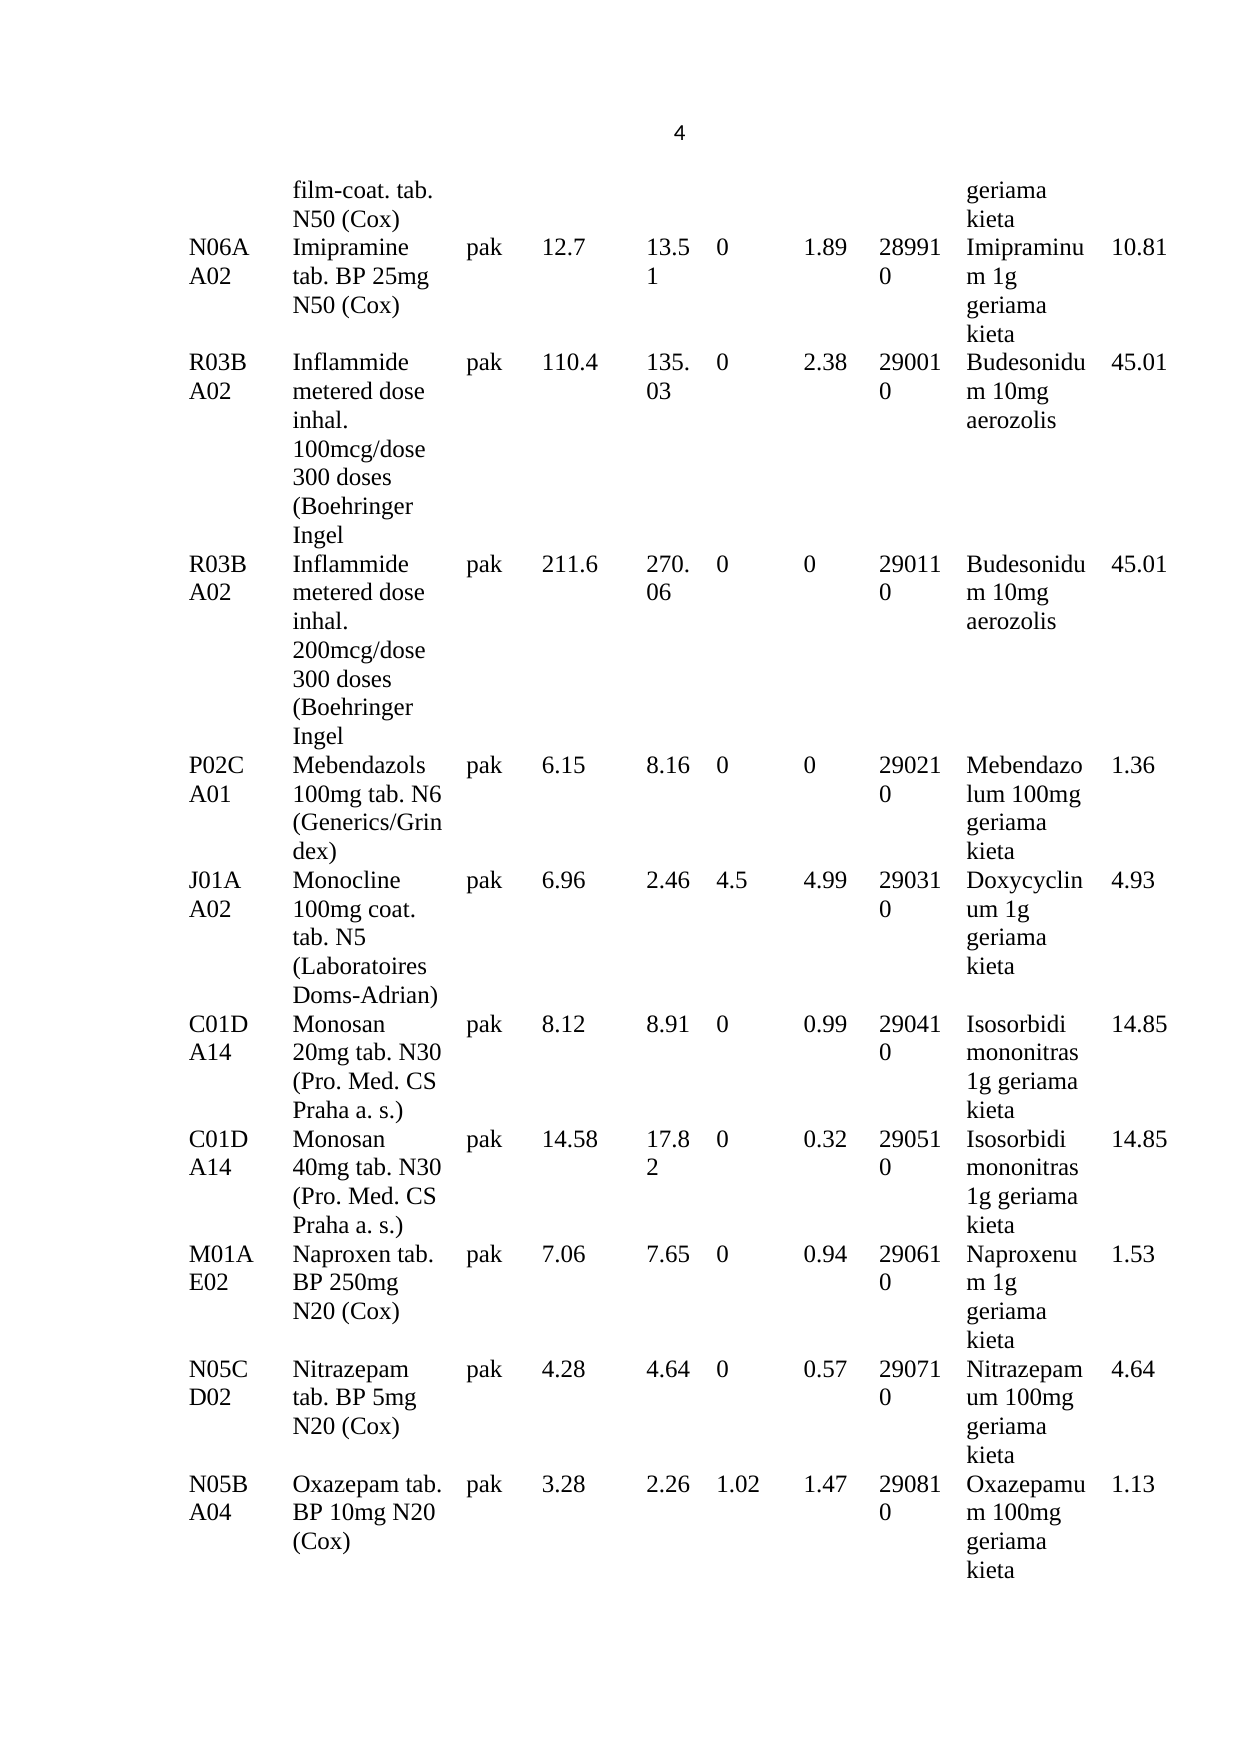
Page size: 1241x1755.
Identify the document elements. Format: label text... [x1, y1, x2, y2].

table_cell 1.13 [1100, 1469, 1181, 1584]
table_cell 1.02 [705, 1469, 792, 1584]
table_cell 14.85 [1100, 1124, 1181, 1239]
table_cell P02C A01 [177, 750, 281, 865]
table_cell 0 [705, 233, 792, 347]
table_cell geriama kieta [955, 175, 1100, 232]
table_cell 110.4 [530, 348, 635, 549]
table_cell 8.91 [635, 1009, 705, 1124]
table_cell [635, 175, 705, 232]
table_cell 290810 [868, 1469, 955, 1584]
table_cell J01A A02 [177, 865, 281, 1009]
table_cell 0 [705, 1009, 792, 1124]
table_cell 4.99 [792, 865, 868, 1009]
table_cell 0 [705, 1354, 792, 1469]
table_cell pak [455, 750, 530, 865]
table_cell pak [455, 865, 530, 1009]
table_cell pak [455, 1354, 530, 1469]
table_cell 7.65 [635, 1239, 705, 1354]
table_cell 3.28 [530, 1469, 635, 1584]
table_cell 0 [705, 549, 792, 750]
table_cell 290010 [868, 348, 955, 549]
table_cell Budesonidum 10mg aerozolis [955, 549, 1100, 750]
table_cell Inflammide metered dose inhal. 200mcg/dose 300 doses (Boehringer Ingel [281, 549, 455, 750]
table_cell R03B A02 [177, 348, 281, 549]
table_cell 14.58 [530, 1124, 635, 1239]
table_cell 2.46 [635, 865, 705, 1009]
table_cell [455, 175, 530, 232]
table_cell Budesonidum 10mg aerozolis [955, 348, 1100, 549]
table_cell 4.28 [530, 1354, 635, 1469]
table_cell 4.64 [1100, 1354, 1181, 1469]
table_cell 14.85 [1100, 1009, 1181, 1124]
table_cell Imipramine tab. BP 25mg N50 (Cox) [281, 233, 455, 347]
table_cell Naproxenum 1g geriama kieta [955, 1239, 1100, 1354]
table_cell 290410 [868, 1009, 955, 1124]
table_cell [177, 175, 281, 232]
table_cell 1.36 [1100, 750, 1181, 865]
table_cell M01A E02 [177, 1239, 281, 1354]
table_cell N06A A02 [177, 233, 281, 347]
table_cell pak [455, 233, 530, 347]
table_cell C01D A14 [177, 1009, 281, 1124]
table_cell 2.26 [635, 1469, 705, 1584]
table_cell 211.6 [530, 549, 635, 750]
table_cell 290610 [868, 1239, 955, 1354]
table_cell Isosorbidi mononitras 1g geriama kieta [955, 1009, 1100, 1124]
table_cell 0 [705, 750, 792, 865]
table_cell Naproxen tab. BP 250mg N20 (Cox) [281, 1239, 455, 1354]
table_cell Monosan 20mg tab. N30 (Pro. Med. CS Praha a. s.) [281, 1009, 455, 1124]
table_cell 10.81 [1100, 233, 1181, 347]
table_cell [1100, 175, 1181, 232]
table_cell [530, 175, 635, 232]
table_cell 4.5 [705, 865, 792, 1009]
table_cell 0 [705, 1124, 792, 1239]
table_cell 12.7 [530, 233, 635, 347]
table_cell 1.47 [792, 1469, 868, 1584]
table_cell film-coat. tab. N50 (Cox) [281, 175, 455, 232]
table_cell 270.06 [635, 549, 705, 750]
table_cell 17.82 [635, 1124, 705, 1239]
table_cell R03B A02 [177, 549, 281, 750]
table_cell Nitrazepam tab. BP 5mg N20 (Cox) [281, 1354, 455, 1469]
table_cell 45.01 [1100, 549, 1181, 750]
table_cell 0 [792, 750, 868, 865]
table_cell 290710 [868, 1354, 955, 1469]
table_cell Monocline 100mg coat. tab. N5 (Laboratoires Doms-Adrian) [281, 865, 455, 1009]
table_cell 290510 [868, 1124, 955, 1239]
table_cell 290210 [868, 750, 955, 865]
table_cell Nitrazepamum 100mg geriama kieta [955, 1354, 1100, 1469]
table_cell N05B A04 [177, 1469, 281, 1584]
table_cell pak [455, 1469, 530, 1584]
table_cell 0 [705, 348, 792, 549]
table_cell Imipraminum 1g geriama kieta [955, 233, 1100, 347]
table_cell 6.15 [530, 750, 635, 865]
table_cell [705, 175, 792, 232]
table_cell 0.32 [792, 1124, 868, 1239]
table_cell Inflammide metered dose inhal. 100mcg/dose 300 doses (Boehringer Ingel [281, 348, 455, 549]
table_cell pak [455, 348, 530, 549]
table_cell Mebendazolum 100mg geriama kieta [955, 750, 1100, 865]
table_cell 6.96 [530, 865, 635, 1009]
table_cell pak [455, 1124, 530, 1239]
table_cell 290110 [868, 549, 955, 750]
table_cell 289910 [868, 233, 955, 347]
table_cell Mebendazols 100mg tab. N6 (Generics/Grindex) [281, 750, 455, 865]
table_cell 4.93 [1100, 865, 1181, 1009]
table_cell 45.01 [1100, 348, 1181, 549]
table_cell 0 [705, 1239, 792, 1354]
table_cell 0.57 [792, 1354, 868, 1469]
table_cell 7.06 [530, 1239, 635, 1354]
table_cell [868, 175, 955, 232]
table_cell N05C D02 [177, 1354, 281, 1469]
table_cell 13.51 [635, 233, 705, 347]
table_cell 1.53 [1100, 1239, 1181, 1354]
table_cell 0.94 [792, 1239, 868, 1354]
table_cell 0 [792, 549, 868, 750]
table_cell Isosorbidi mononitras 1g geriama kieta [955, 1124, 1100, 1239]
table_cell Oxazepam tab. BP 10mg N20 (Cox) [281, 1469, 455, 1584]
table_cell Monosan 40mg tab. N30 (Pro. Med. CS Praha a. s.) [281, 1124, 455, 1239]
table_cell pak [455, 549, 530, 750]
table_cell 2.38 [792, 348, 868, 549]
table_cell 1.89 [792, 233, 868, 347]
table_cell Doxycyclinum 1g geriama kieta [955, 865, 1100, 1009]
table_cell 4.64 [635, 1354, 705, 1469]
table_cell pak [455, 1009, 530, 1124]
table_cell 290310 [868, 865, 955, 1009]
table_cell 8.12 [530, 1009, 635, 1124]
table_cell 8.16 [635, 750, 705, 865]
table_cell Oxazepamum 100mg geriama kieta [955, 1469, 1100, 1584]
table_cell 0.99 [792, 1009, 868, 1124]
table_cell C01D A14 [177, 1124, 281, 1239]
table_cell [792, 175, 868, 232]
table_cell pak [455, 1239, 530, 1354]
table_cell 135.03 [635, 348, 705, 549]
